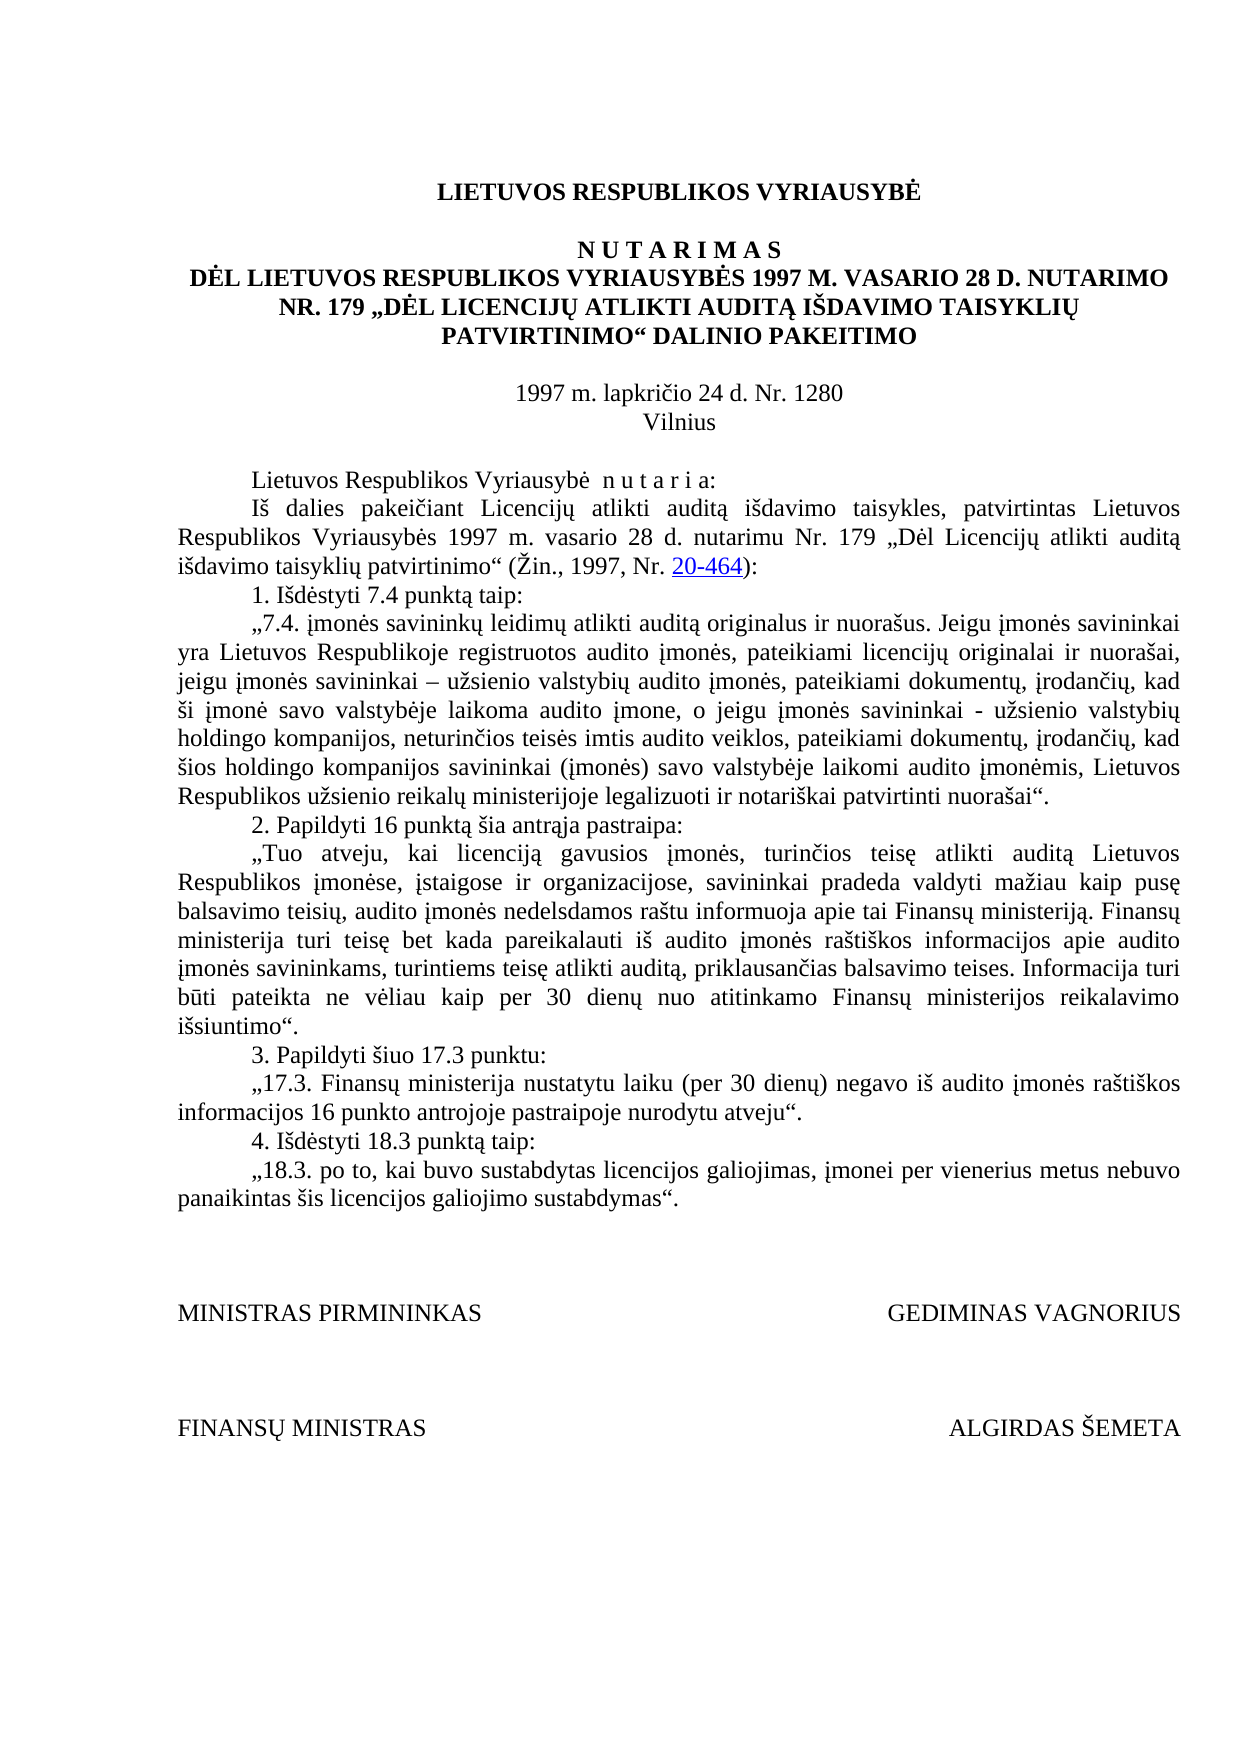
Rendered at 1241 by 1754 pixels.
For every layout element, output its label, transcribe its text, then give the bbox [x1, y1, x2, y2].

text Iš dalies pakeičiant Licencijų atlikti auditą išdavimo taisykles, patvirtintas Lietuvos Respublikos Vyriausybės 1997 m. vasario 28 d. nutarimu Nr. 179 „Dėl Licencijų atlikti auditą išdavimo taisyklių patvirtinimo“ (Žin., 1997, Nr. 20-464): [177, 493, 1181, 580]
text Lietuvos Respublikos Vyriausybė nutaria: [177, 465, 1181, 493]
text DĖL LIETUVOS RESPUBLIKOS VYRIAUSYBĖS 1997 M. VASARIO 28 D. NUTARIMO NR. 179 „DĖL LICENCIJŲ ATLIKTI AUDITĄ IŠDAVIMO TAISYKLIŲ PATVIRTINIMO“ DALINIO PAKEITIMO [177, 263, 1181, 350]
text 3. Papildyti šiuo 17.3 punktu: [177, 1040, 1181, 1068]
text Finansų ministras Algirdas Šemeta [177, 1413, 1181, 1442]
text Ministras Pirmininkas Gediminas Vagnorius [177, 1298, 1181, 1327]
text „7.4. įmonės savininkų leidimų atlikti auditą originalus ir nuorašus. Jeigu įmonės savininkai yra Lietuvos Respublikoje registruotos audito įmonės, pateikiami licencijų originalai ir nuorašai, jeigu įmonės savininkai – užsienio valstybių audito įmonės, pateikiami dokumentų, įrodančių, kad ši įmonė savo valstybėje laikoma audito įmone, o jeigu įmonės savininkai - užsienio valstybių holdingo kompanijos, neturinčios teisės imtis audito veiklos, pateikiami dokumentų, įrodančių, kad šios holdingo kompanijos savininkai (įmonės) savo valstybėje laikomi audito įmonėmis, Lietuvos Respublikos užsienio reikalų ministerijoje legalizuoti ir notariškai patvirtinti nuorašai“. [177, 608, 1181, 810]
text „18.3. po to, kai buvo sustabdytas licencijos galiojimas, įmonei per vienerius metus nebuvo panaikintas šis licencijos galiojimo sustabdymas“. [177, 1155, 1181, 1212]
text Vilnius [177, 407, 1181, 436]
text LIETUVOS RESPUBLIKOS VYRIAUSYBĖ [177, 177, 1181, 206]
text 1. Išdėstyti 7.4 punktą taip: [177, 580, 1181, 608]
text 4. Išdėstyti 18.3 punktą taip: [177, 1126, 1181, 1155]
text N U T A R I M A S [177, 235, 1181, 263]
text 1997 m. lapkričio 24 d. Nr. 1280 [177, 378, 1181, 407]
text „Tuo atveju, kai licenciją gavusios įmonės, turinčios teisę atlikti auditą Lietuvos Respublikos įmonėse, įstaigose ir organizacijose, savininkai pradeda valdyti mažiau kaip pusę balsavimo teisių, audito įmonės nedelsdamos raštu informuoja apie tai Finansų ministeriją. Finansų ministerija turi teisę bet kada pareikalauti iš audito įmonės raštiškos informacijos apie audito įmonės savininkams, turintiems teisę atlikti auditą, priklausančias balsavimo teises. Informacija turi būti pateikta ne vėliau kaip per 30 dienų nuo atitinkamo Finansų ministerijos reikalavimo išsiuntimo“. [177, 838, 1181, 1040]
text „17.3. Finansų ministerija nustatytu laiku (per 30 dienų) negavo iš audito įmonės raštiškos informacijos 16 punkto antrojoje pastraipoje nurodytu atveju“. [177, 1068, 1181, 1126]
text 2. Papildyti 16 punktą šia antrąja pastraipa: [177, 810, 1181, 838]
